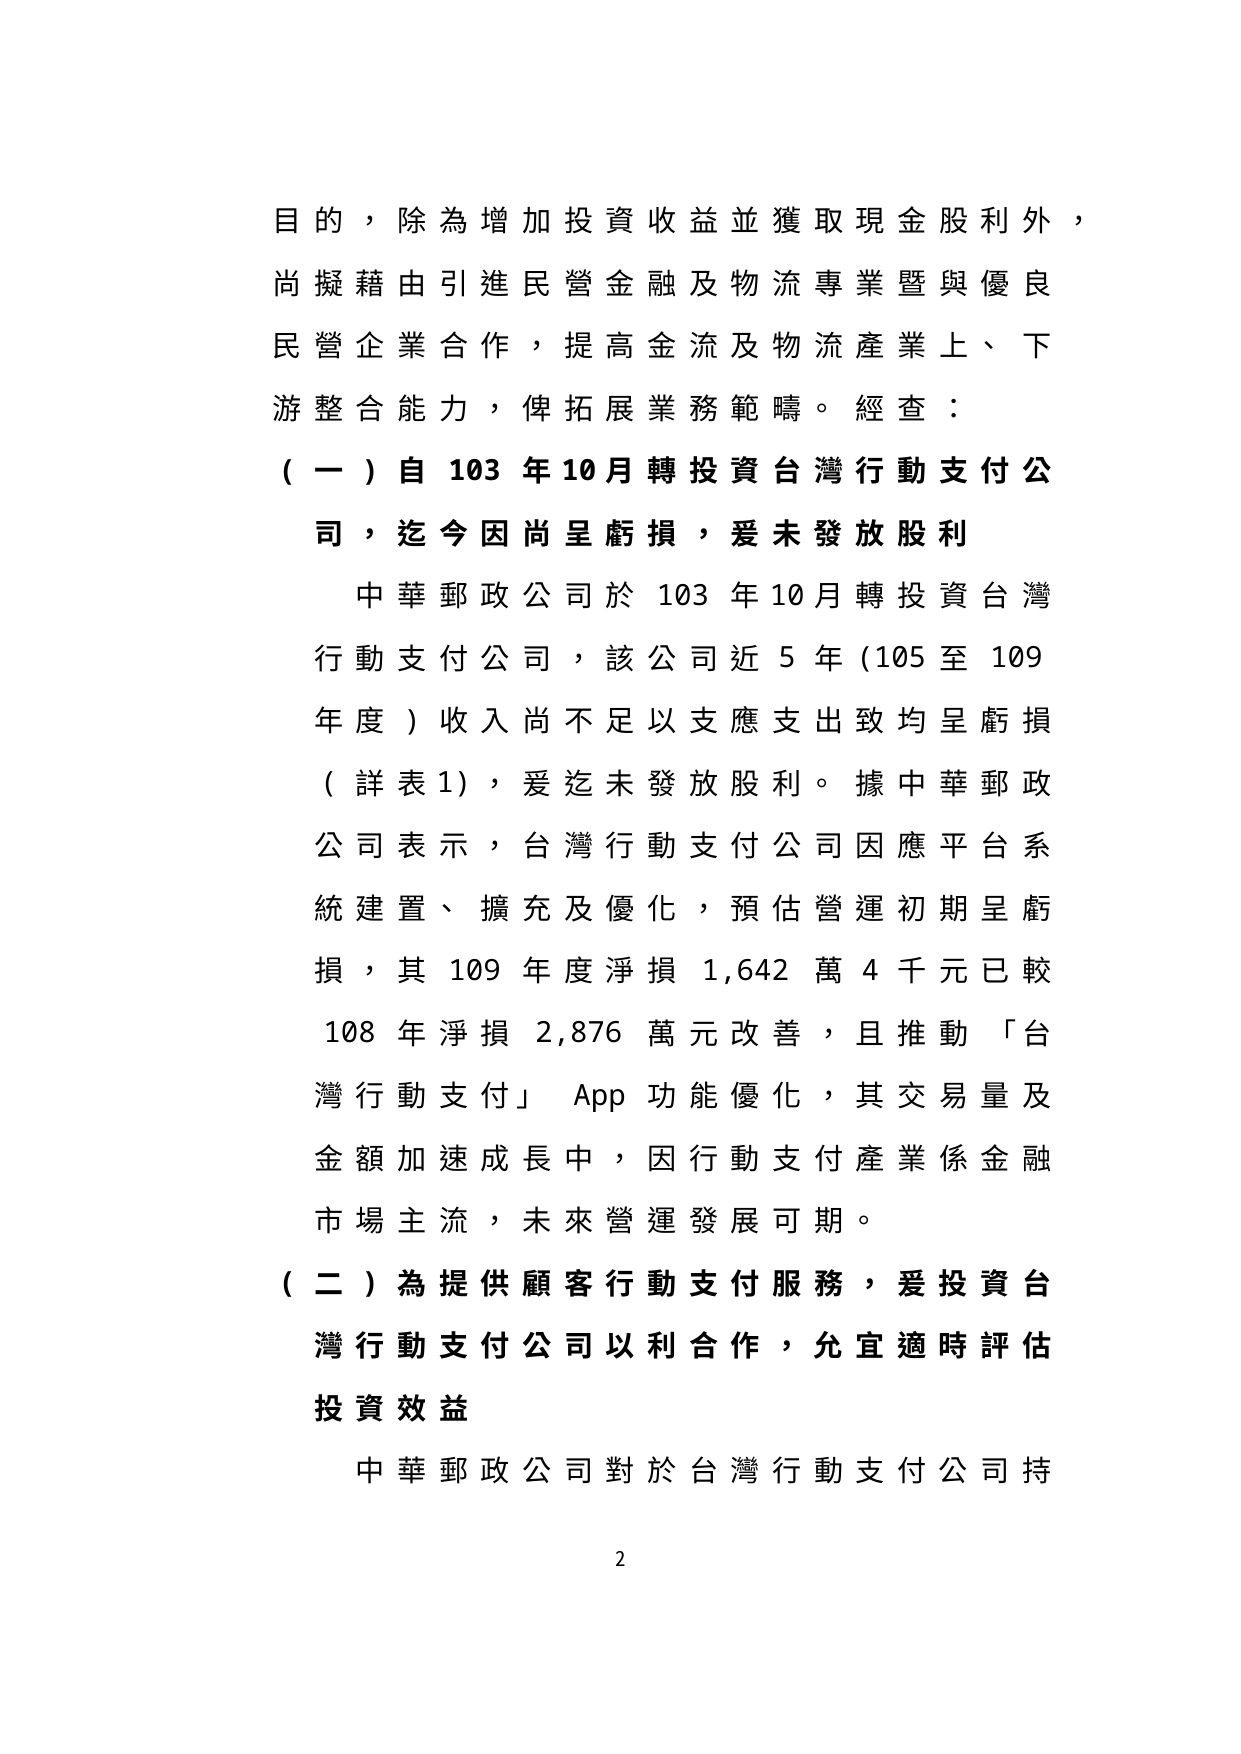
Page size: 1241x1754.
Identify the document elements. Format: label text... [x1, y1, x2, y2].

text 中華郵政公司對於台灣行動支付公司持 [271, 1427, 1058, 1490]
text (二)為提供顧客行動支付服務，爰投資台灣行動支付公司以利合作，允宜適時評估投資效益 [242, 1240, 1058, 1427]
text (一)自103年10月轉投資台灣行動支付公司，迄今因尚呈虧損，爰未發放股利 [242, 427, 1058, 552]
text 中華郵政公司111年底預計轉投資民營企業餘額為1億6,389萬6千元，與上年度無增減，其中包括轉投資台灣行動支付股份有限公司(以下簡稱台灣行動支付公司)2,400萬元。查中華郵政公司對於民營企業轉投資目的，除為增加投資收益並獲取現金股利外，尚擬藉由引進民營金融及物流專業暨與優良民營企業合作，提高金流及物流產業上、下游整合能力，俾拓展業務範疇。經查： [242, 177, 1058, 427]
text 中華郵政公司於103年10月轉投資台灣行動支付公司，該公司近5年(105至109年度)收入尚不足以支應支出致均呈虧損(詳表1)，爰迄未發放股利。據中華郵政公司表示，台灣行動支付公司因應平台系統建置、擴充及優化，預估營運初期呈虧損，其109年度淨損1,642萬4千元已較108年淨損2,876萬元改善，且推動「台灣行動支付」App功能優化，其交易量及金額加速成長中，因行動支付產業係金融市場主流，未來營運發展可期。 [271, 552, 1058, 1240]
